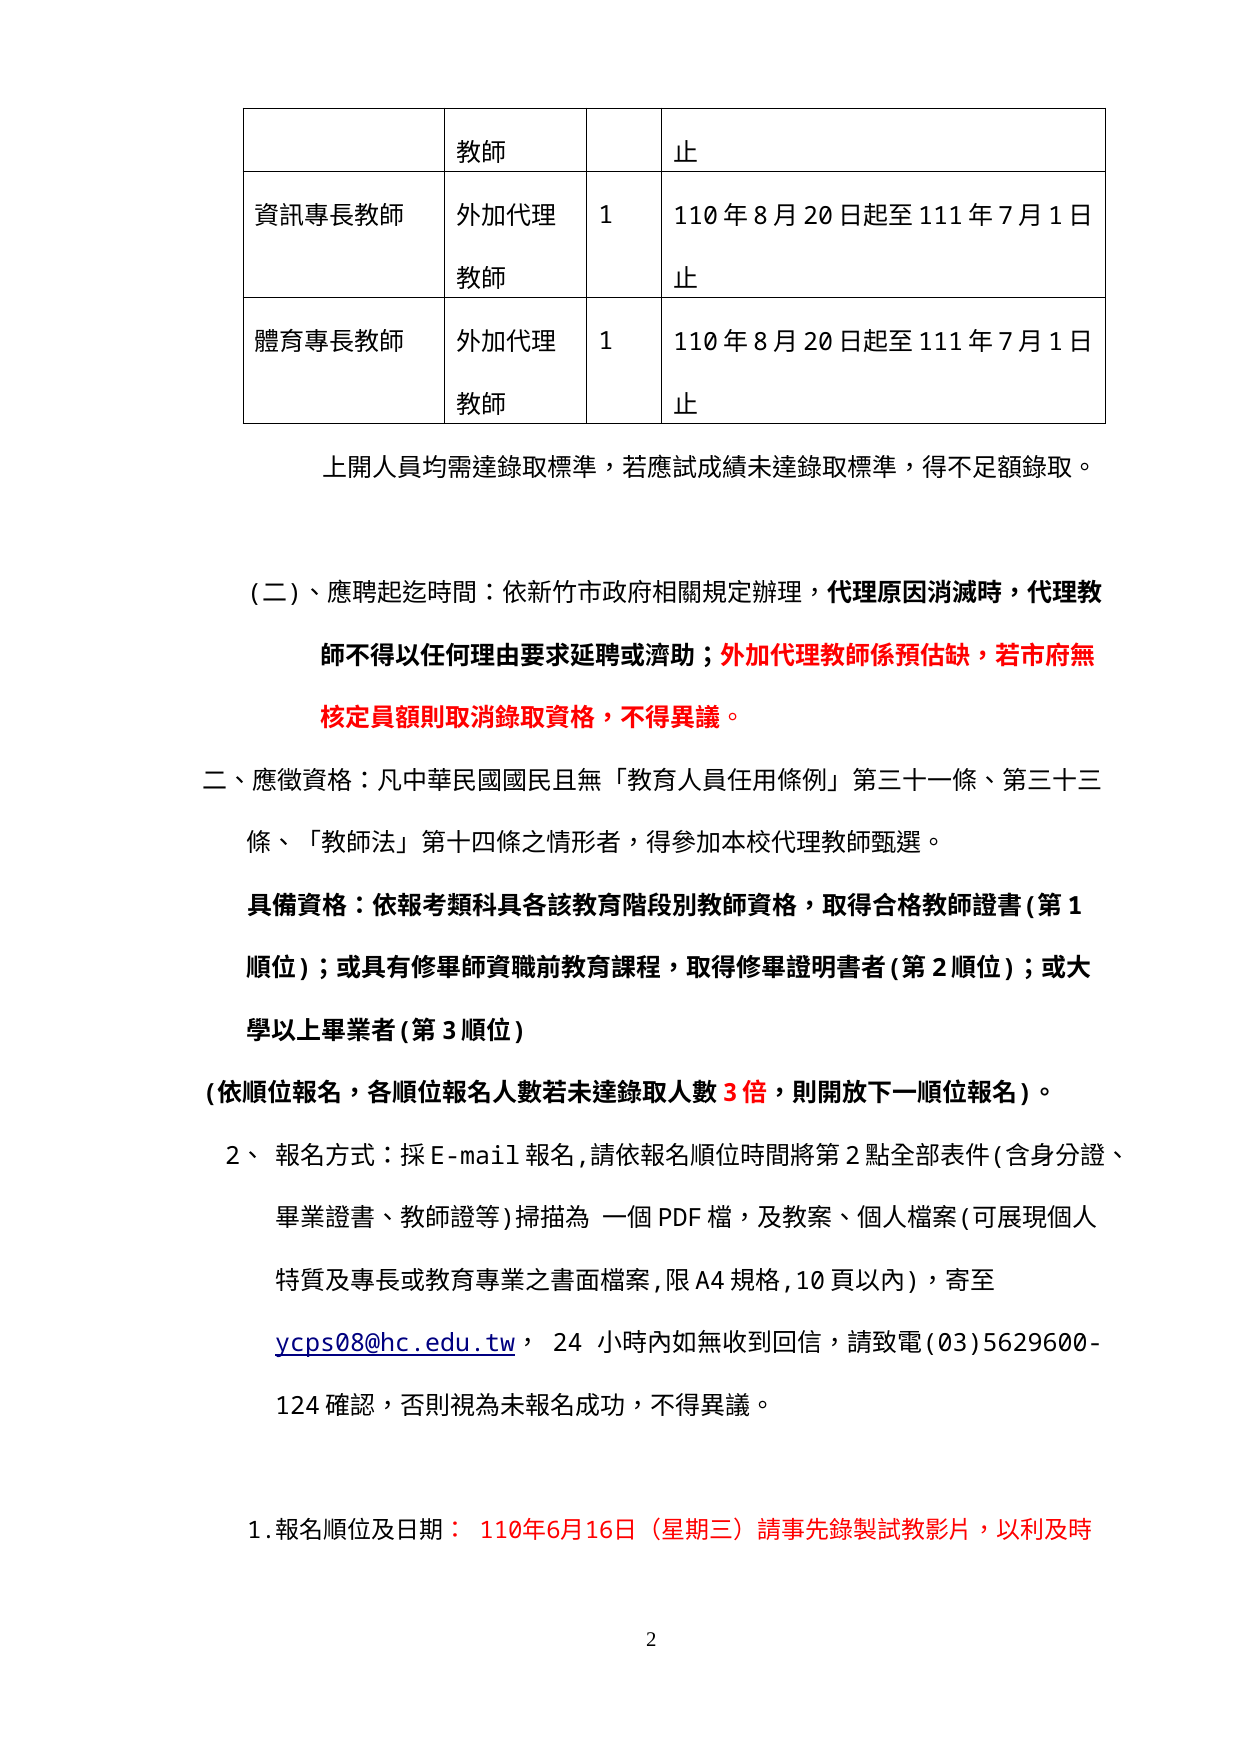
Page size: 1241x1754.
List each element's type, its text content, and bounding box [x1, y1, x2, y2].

text 具備資格：依報考類科具各該教育階段別教師資格，取得合格教師證書(第1順位)；或具有修畢師資職前教育課程，取得修畢證明書者(第2順位)；或大學以上畢業者(第3順位) [202, 862, 1106, 1049]
table_cell [244, 109, 444, 171]
text (二)、應聘起迄時間：依新竹市政府相關規定辦理，代理原因消滅時，代理教師不得以任何理由要求延聘或濟助；外加代理教師係預估缺，若市府無核定員額則取消錄取資格，不得異議。 [247, 549, 1106, 737]
table_cell 止 [662, 109, 1105, 171]
table_cell 外加代理教師 [445, 298, 586, 423]
text 上開人員均需達錄取標準，若應試成績未達錄取標準，得不足額錄取。 [187, 424, 1106, 487]
list 報名方式：採E-mail報名,請依報名順位時間將第2點全部表件(含身分證、畢業證書、教師證等)掃描為 一個PDF檔，及教案、個人檔案(可展現個人特質及專長或教育專業之書面檔案,限A4規格,10頁以內)，寄至ycps08@hc.edu.tw， 24 小時內如無收到回信，請致電(03)5629600-124確認，否則視為未報名成功，不得異議。 [225, 1112, 1106, 1424]
text 二、應徵資格：凡中華民國國民且無「教育人員任用條例」第三十一條、第三十三條、「教師法」第十四條之情形者，得參加本校代理教師甄選。 [202, 737, 1106, 862]
table_cell 資訊專長教師 [244, 172, 444, 297]
table_cell 教師 [445, 109, 586, 171]
text (依順位報名，各順位報名人數若未達錄取人數3倍，則開放下一順位報名)。 [202, 1049, 1106, 1112]
table_cell 體育專長教師 [244, 298, 444, 423]
table_cell 1 [587, 298, 661, 423]
table_cell 1 [587, 172, 661, 297]
table_cell 外加代理教師 [445, 172, 586, 297]
table_cell 110年8月20日起至111年7月1日止 [662, 298, 1105, 423]
table_cell 110年8月20日起至111年7月1日止 [662, 172, 1105, 297]
table_cell [587, 109, 661, 171]
text 1.報名順位及日期： 110年6月16日（星期三）請事先錄製試教影片，以利及時 [247, 1487, 1106, 1549]
